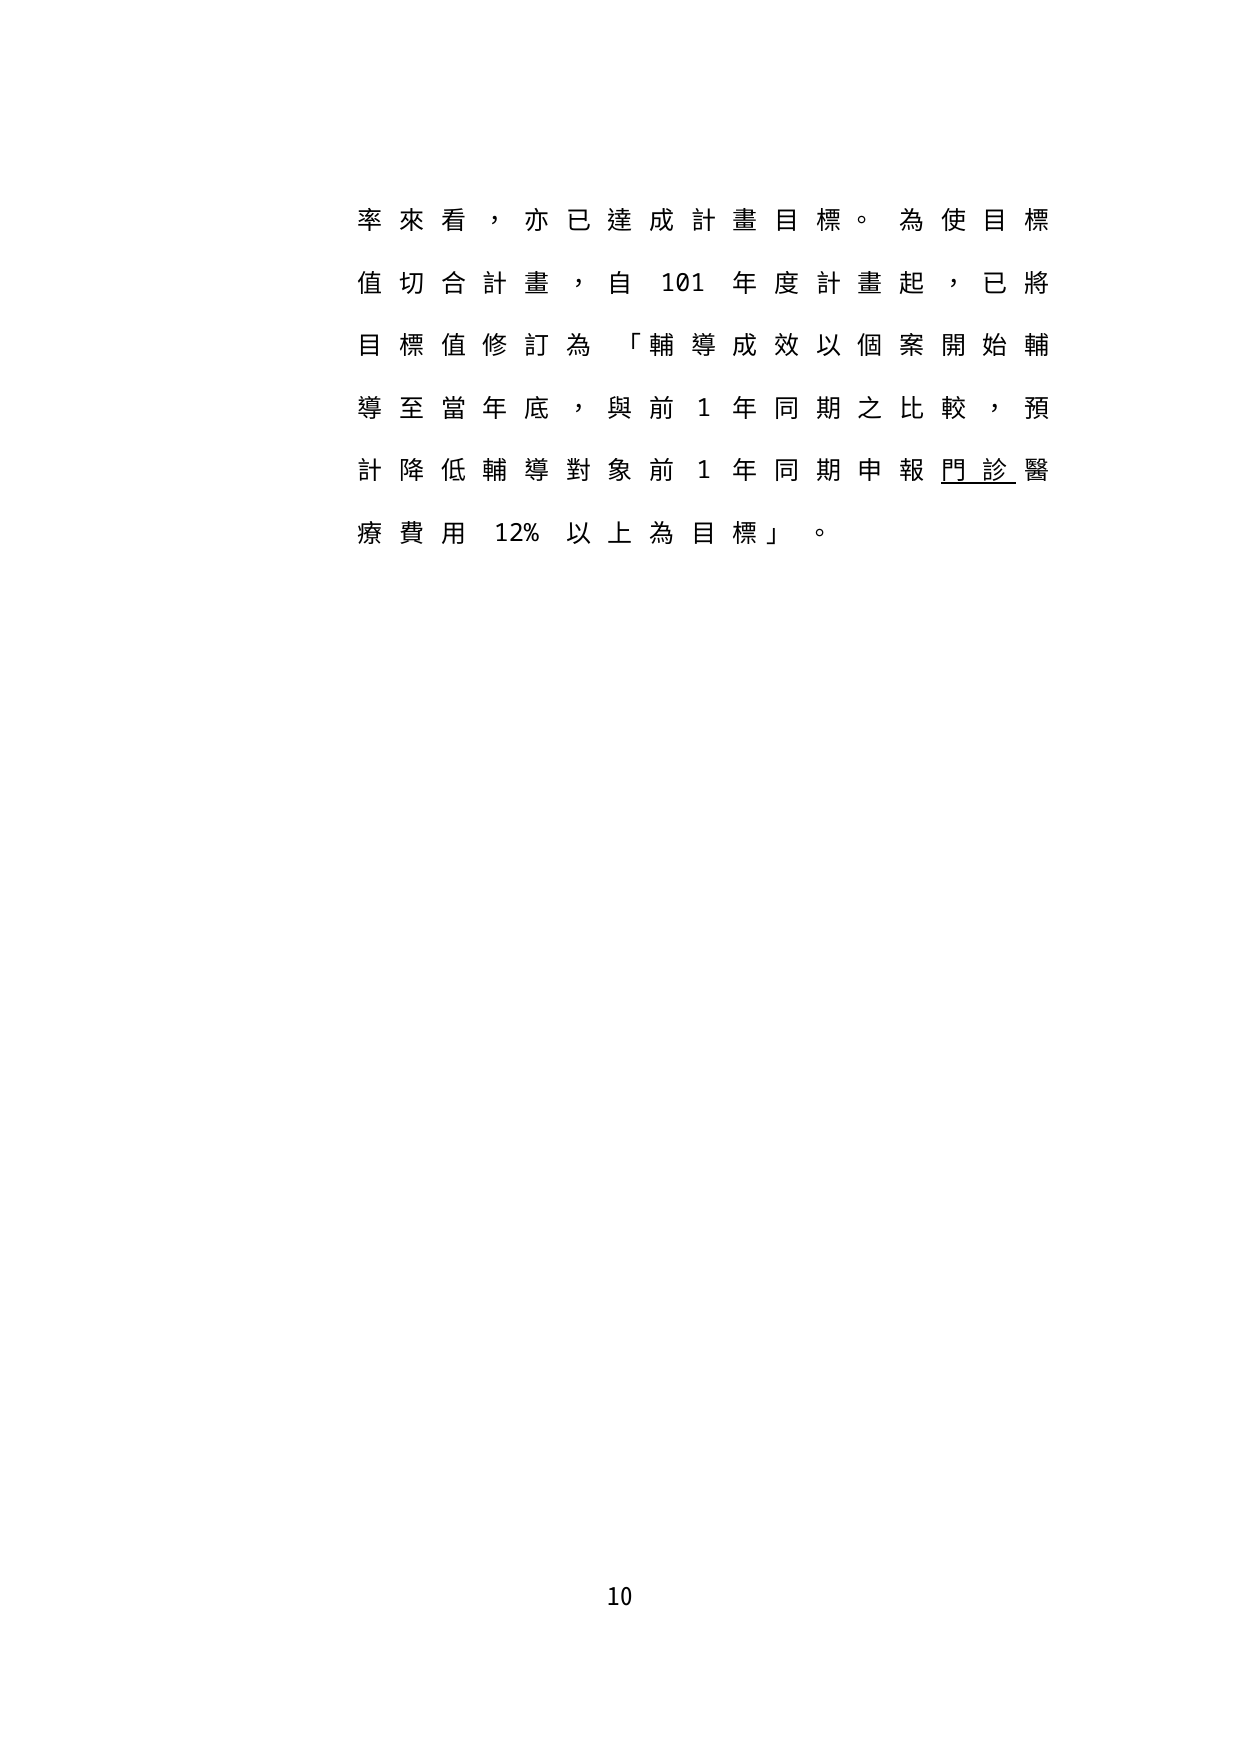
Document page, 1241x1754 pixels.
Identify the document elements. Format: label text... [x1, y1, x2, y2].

text 率來看，亦已達成計畫目標。為使目標值切合計畫，自101年度計畫起，已將目標值修訂為「輔導成效以個案開始輔導至當年底，與前1年同期之比較，預計降低輔導對象前1年同期申報門診醫療費用12%以上為目標」。 [301, 177, 1058, 552]
